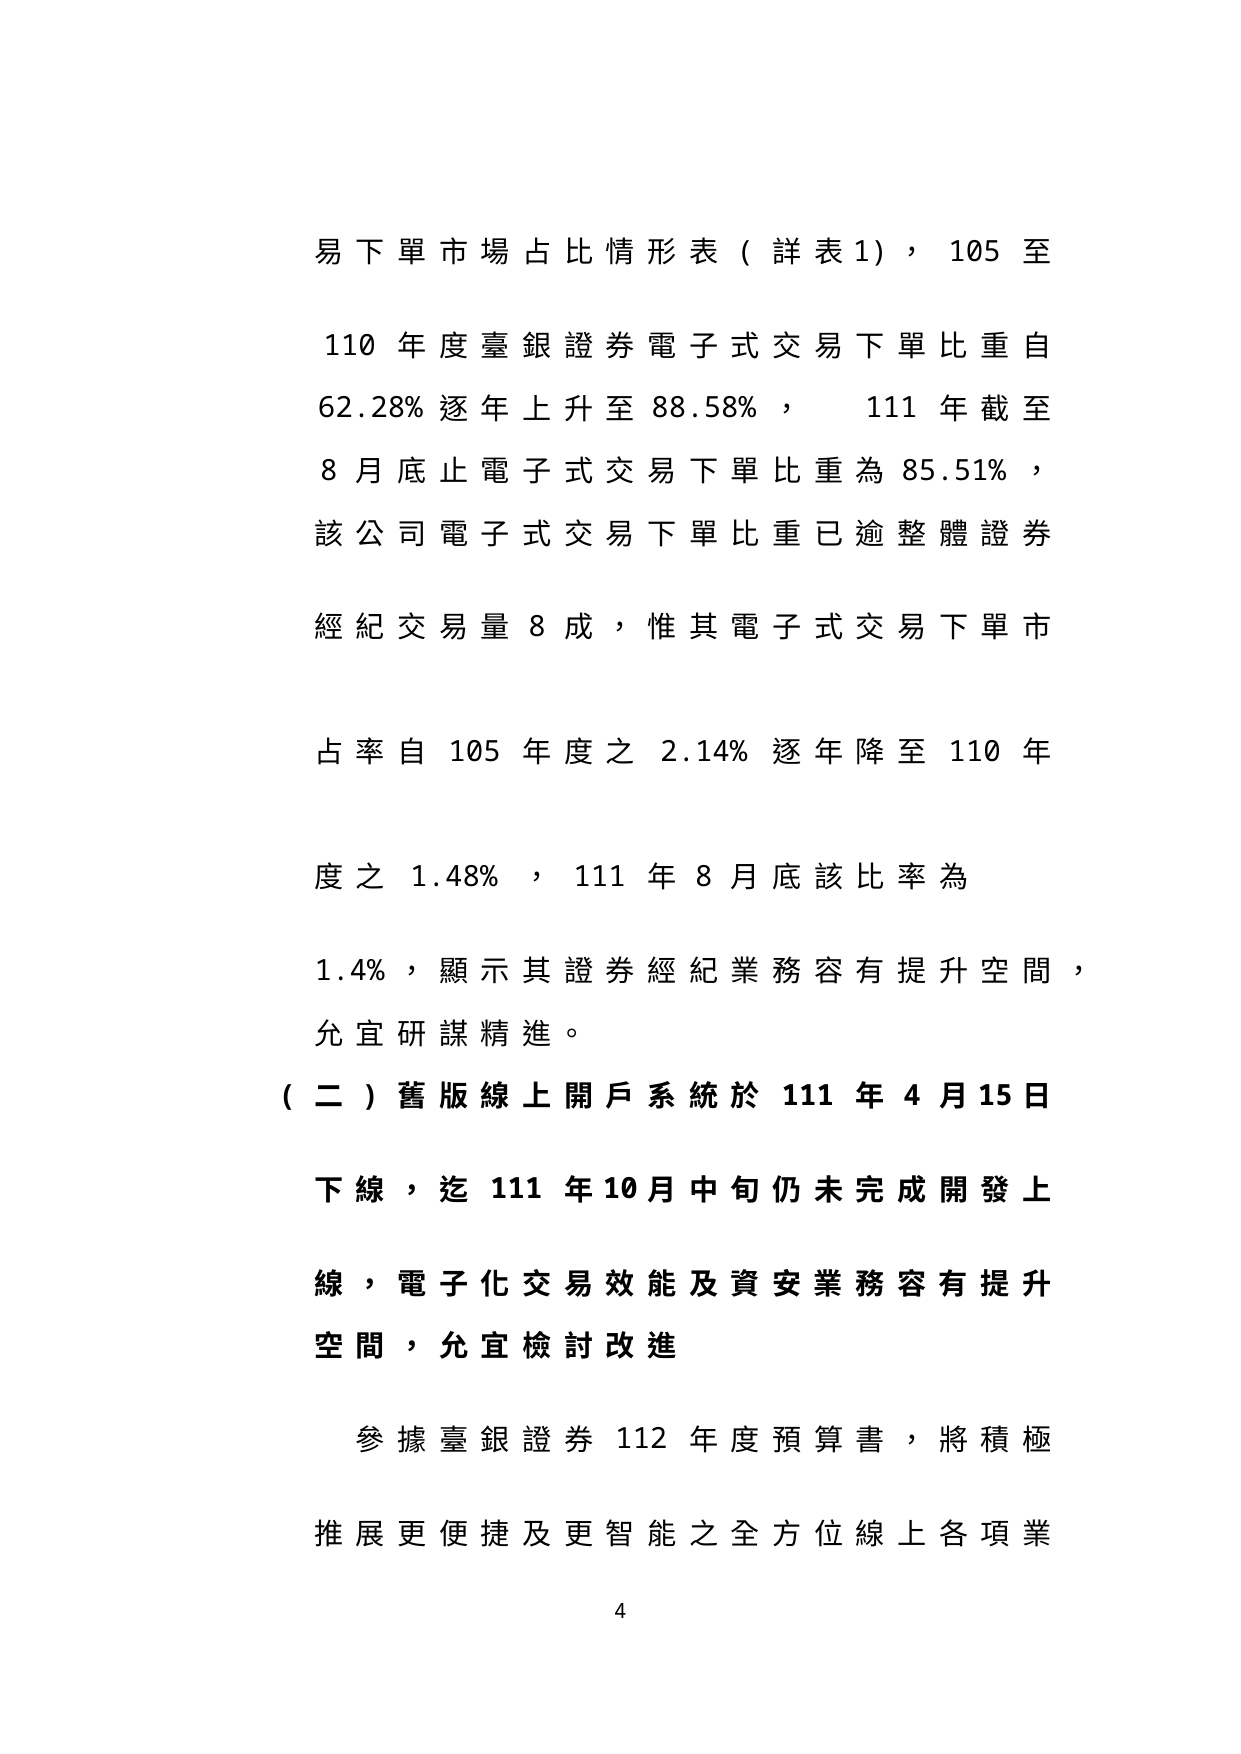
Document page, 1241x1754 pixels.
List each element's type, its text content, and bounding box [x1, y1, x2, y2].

text (二)舊版線上開戶系統於111年4月15日下線，迄111年10月中旬仍未完成開發上線，電子化交易效能及資安業務容有提升空間，允宜檢討改進 [241, 1052, 1058, 1365]
text 參據臺銀證券105至111年度電子式交易下單市場占比情形表(詳表1)，105至110年度臺銀證券電子式交易下單比重自62.28%逐年上升至88.58%， 111年截至8月底止電子式交易下單比重為85.51%，該公司電子式交易下單比重已逾整體證券經紀交易量8成，惟其電子式交易下單市占率自105年度之2.14%逐年降至110年度之1.48%，111年8月底該比率為1.4%，顯示其證券經紀業務容有提升空間，允宜研謀精進。 [270, 177, 1058, 1052]
text 參據臺銀證券112年度預算書，將積極推展更便捷及更智能之全方位線上各項業務服務，運用網路銀行身分認證，建置完整線上開戶作業，並逐步推廣至信用、不限用途款項借貸、免臨櫃申辦等附屬業務，俾透過線上管道拓展新客群。惟臺銀證券舊版線上開戶系統於111年4月15日下線，新版線上開戶系統迄111年10月中旬(10月18日)仍未完成開發上線，未達客戶免臨櫃開戶之便利性與普及性目標，不利業務推展，且未符資訊系統之「先建後拆」資安原則，電子化交易效能及資安業務容有提升空間，允宜檢討改進。 [270, 1365, 1058, 1552]
